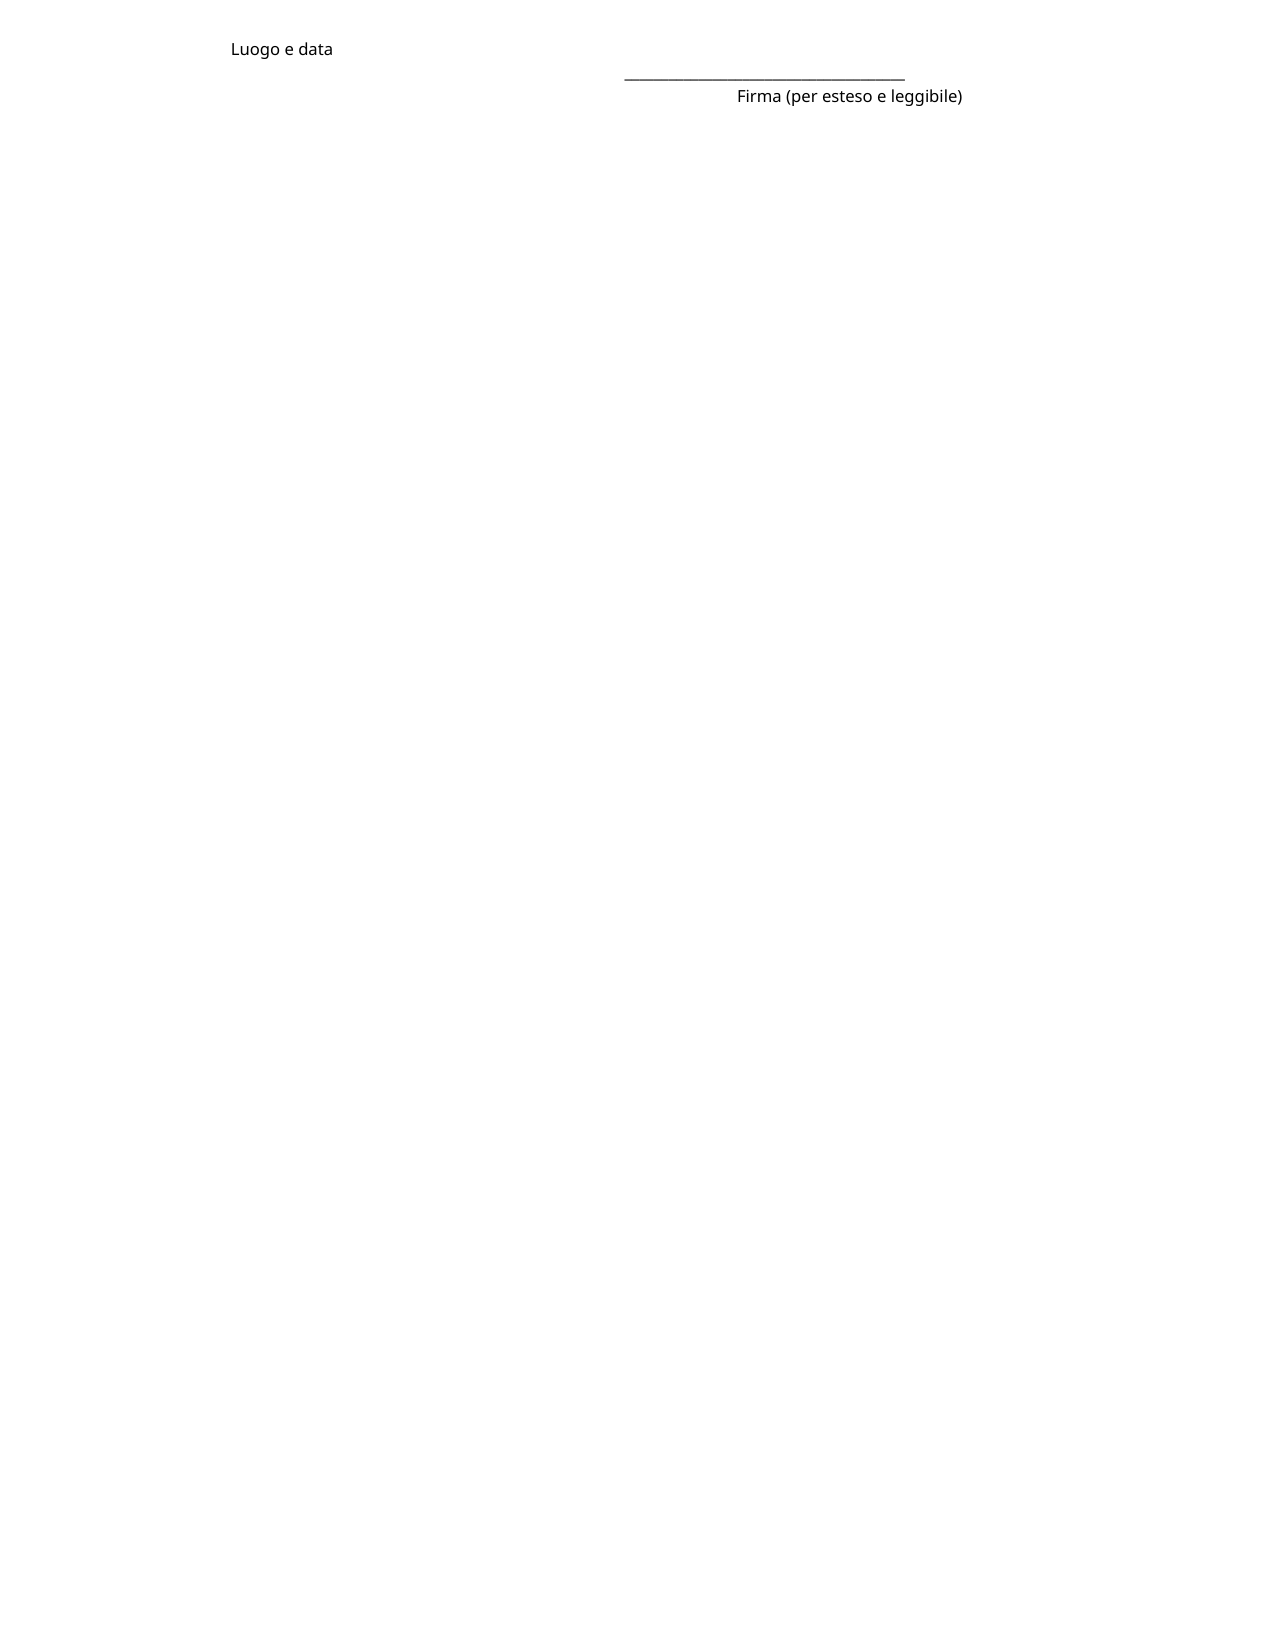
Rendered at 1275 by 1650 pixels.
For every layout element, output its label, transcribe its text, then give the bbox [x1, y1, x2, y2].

text ______________________________________ [624, 60, 1157, 83]
text Firma (per esteso e leggibile) [643, 83, 1157, 107]
text Luogo e data [231, 37, 1157, 60]
